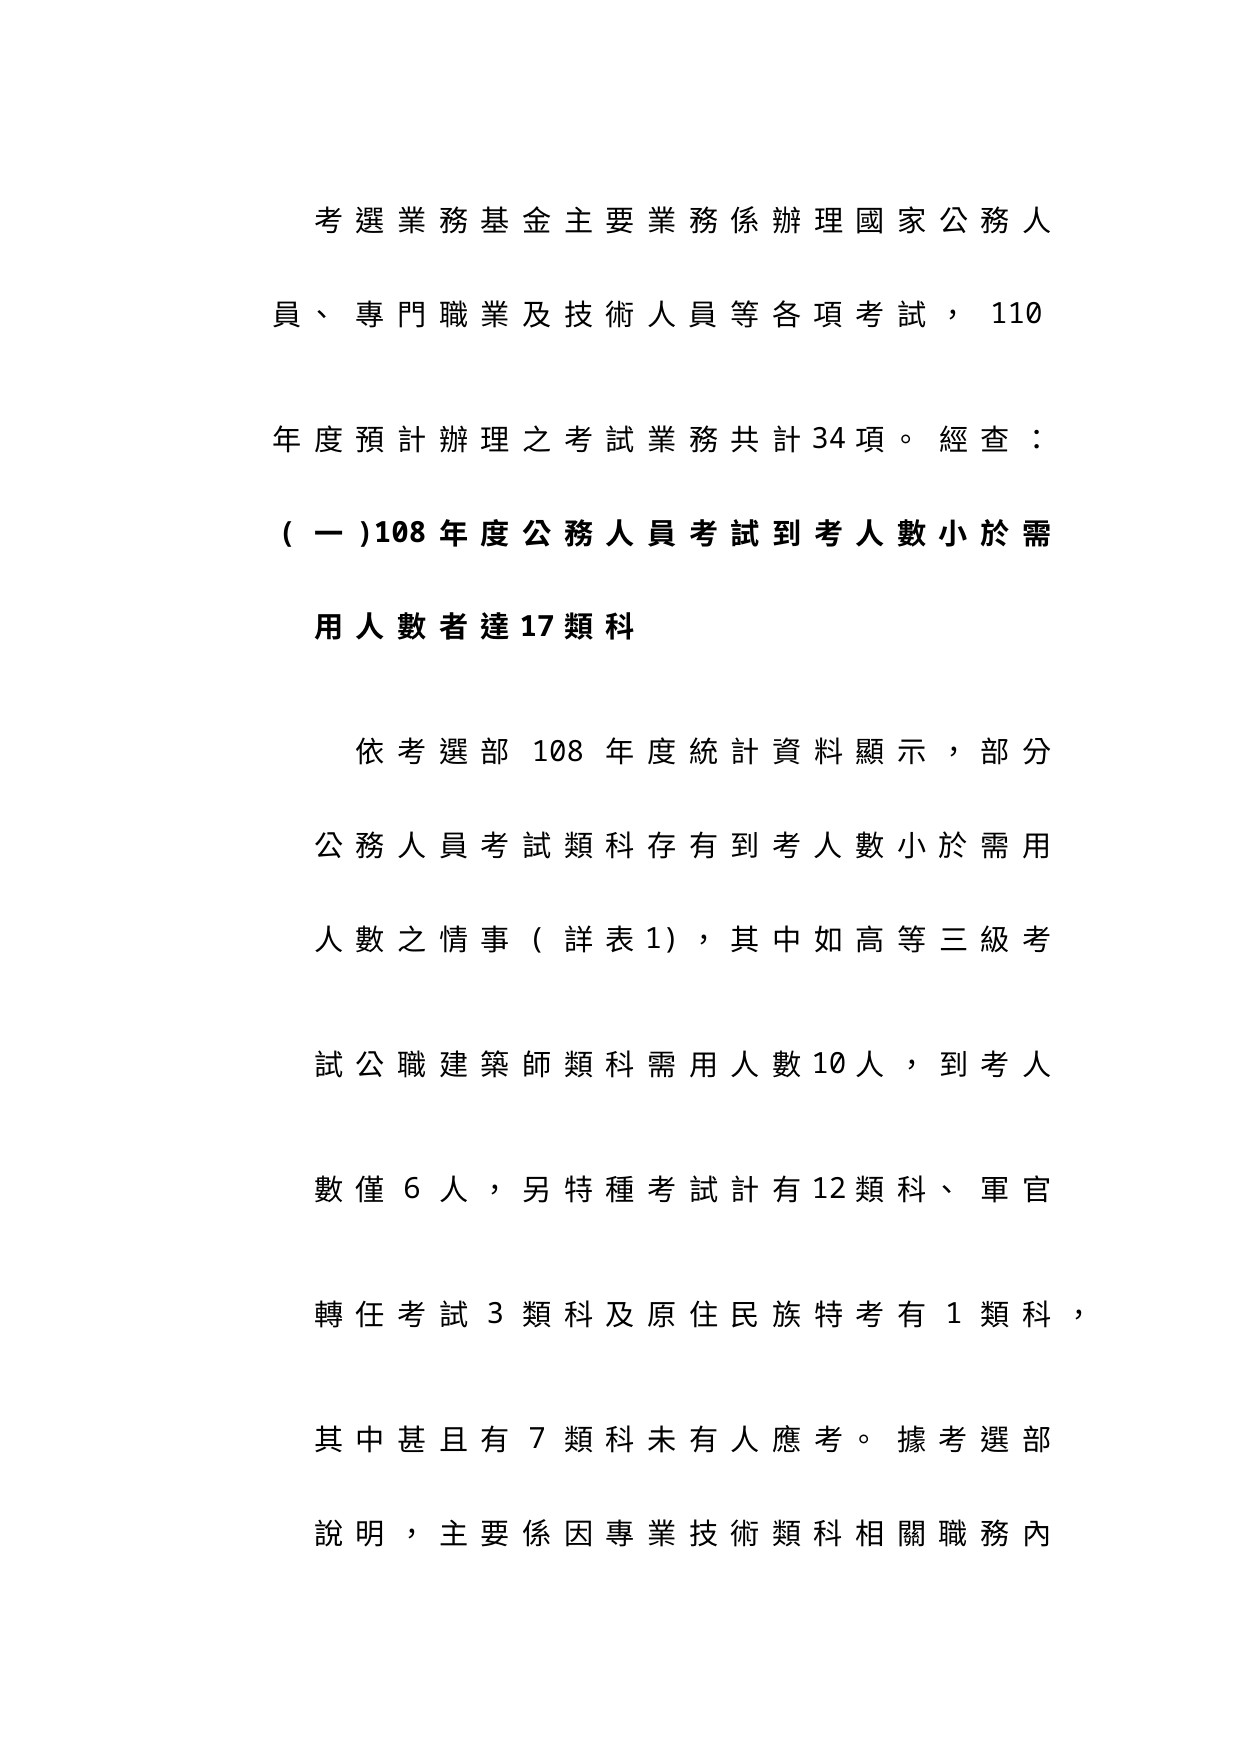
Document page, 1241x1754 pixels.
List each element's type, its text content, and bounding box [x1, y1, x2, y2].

text (一)108年度公務人員考試到考人數小於需用人數者達17類科 [242, 490, 1058, 677]
text 考選業務基金主要業務係辦理國家公務人員、專門職業及技術人員等各項考試，110年度預計辦理之考試業務共計34項。經查： [242, 177, 1058, 490]
text 依考選部108年度統計資料顯示，部分公務人員考試類科存有到考人數小於需用人數之情事(詳表1)，其中如高等三級考試公職建築師類科需用人數10人，到考人數僅6人，另特種考試計有12類科、軍官轉任考試3類科及原住民族特考有1類科，其中甚且有7類科未有人應考。據考選部說明，主要係因專業技術類科相關職務內涵、工作地點或工作環境條件影響應考人報考意願。允宜加強宣導，以擴大報考來源及提升到考率。 [271, 677, 1058, 1552]
